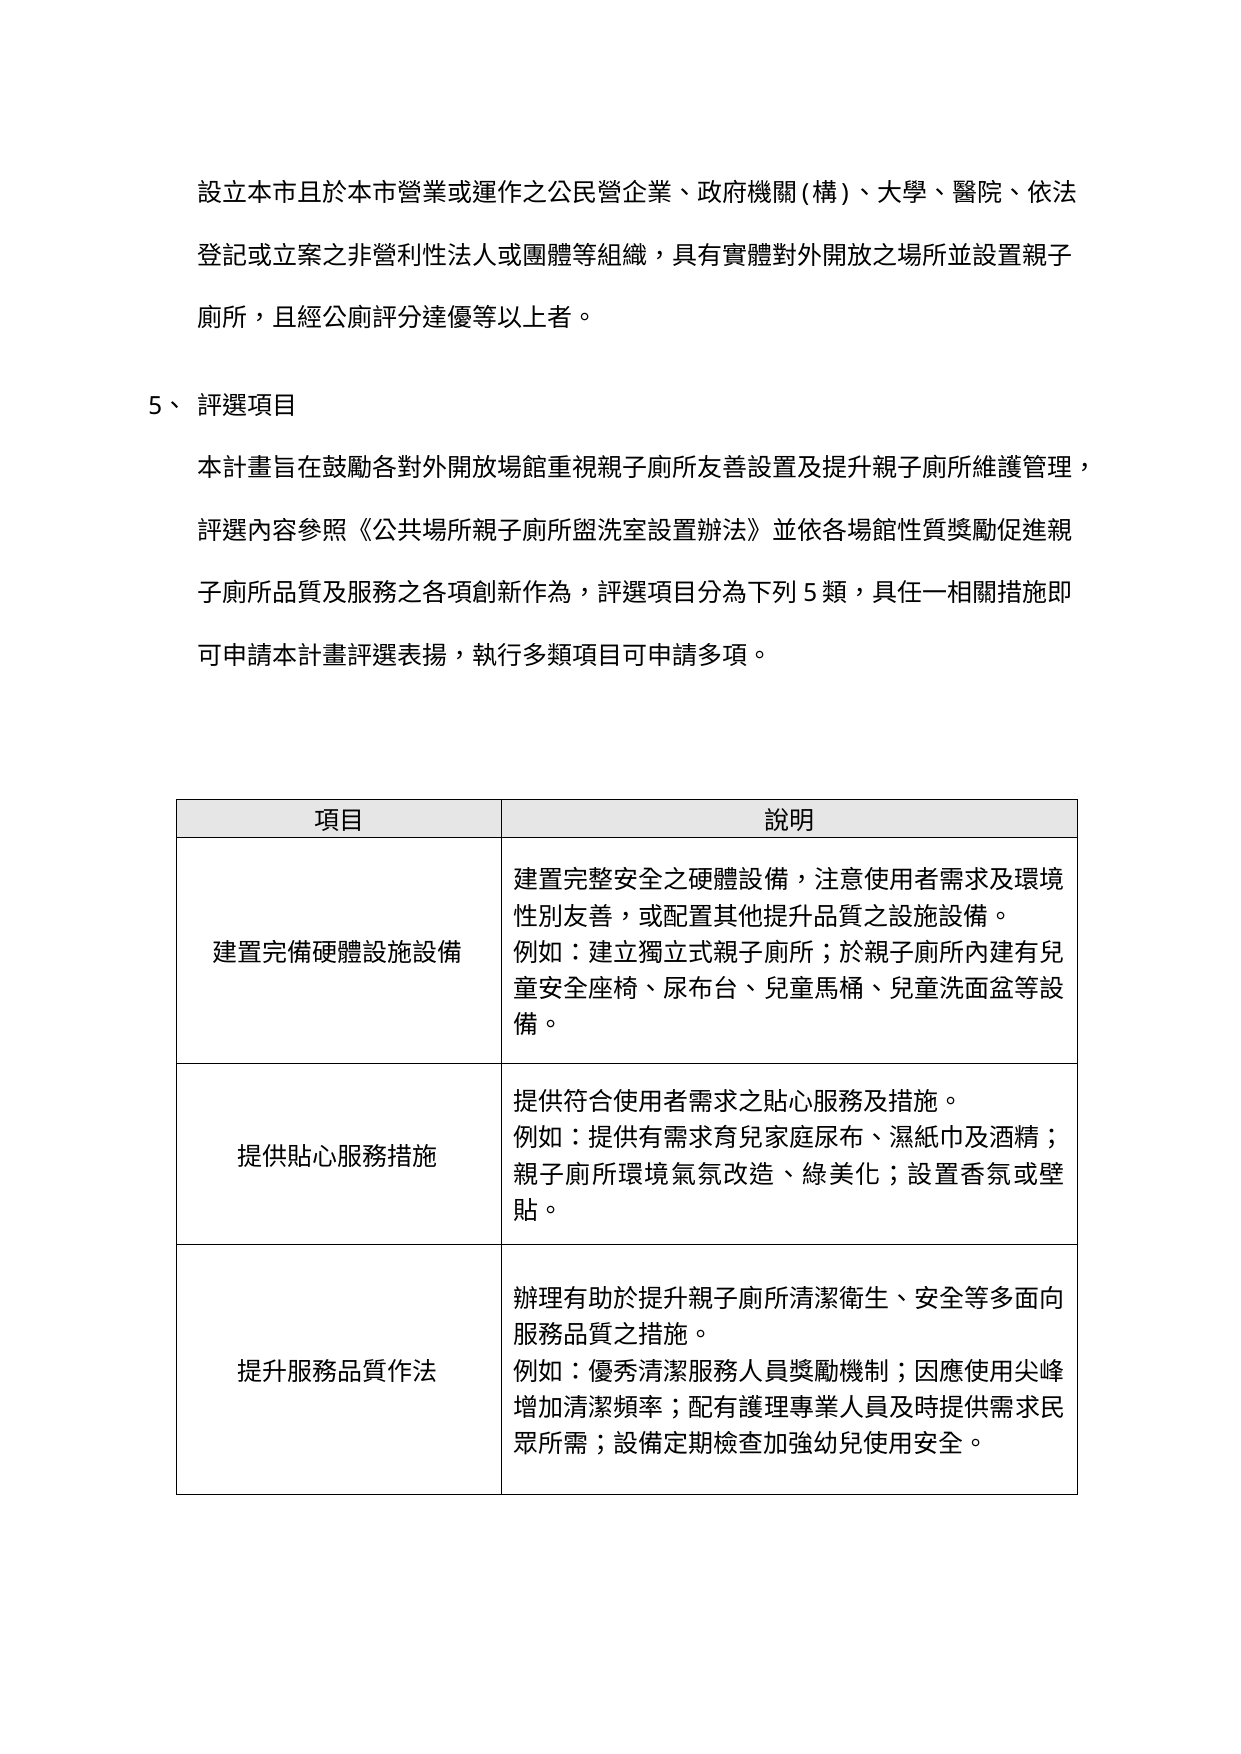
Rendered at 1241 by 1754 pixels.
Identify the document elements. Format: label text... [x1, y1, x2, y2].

table_cell 提供貼心服務措施 [177, 1064, 501, 1244]
text 本計畫旨在鼓勵各對外開放場館重視親子廁所友善設置及提升親子廁所維護管理，評選內容參照《公共場所親子廁所盥洗室設置辦法》並依各場館性質獎勵促進親子廁所品質及服務之各項創新作為，評選項目分為下列5類，具任一相關措施即可申請本計畫評選表揚，執行多類項目可申請多項。 [198, 424, 1092, 674]
table_header 說明 [502, 800, 1077, 837]
list 評選項目 [148, 362, 1092, 424]
table_cell 辦理有助於提升親子廁所清潔衛生、安全等多面向服務品質之措施。 例如：優秀清潔服務人員獎勵機制；因應使用尖峰增加清潔頻率；配有護理專業人員及時提供需求民眾所需；設備定期檢查加強幼兒使用安全。 [502, 1245, 1077, 1493]
table_cell 提升服務品質作法 [177, 1245, 501, 1493]
table_header 項目 [177, 800, 501, 837]
table_cell 提供符合使用者需求之貼心服務及措施。 例如：提供有需求育兒家庭尿布、濕紙巾及酒精；親子廁所環境氣氛改造、綠美化；設置香氛或壁貼。 [502, 1064, 1077, 1244]
table_cell 建置完備硬體設施設備 [177, 838, 501, 1063]
text 設立本市且於本市營業或運作之公民營企業、政府機關(構)、大學、醫院、依法登記或立案之非營利性法人或團體等組織，具有實體對外開放之場所並設置親子廁所，且經公廁評分達優等以上者。 [198, 149, 1092, 337]
table_cell 建置完整安全之硬體設備，注意使用者需求及環境性別友善，或配置其他提升品質之設施設備。 例如：建立獨立式親子廁所；於親子廁所內建有兒童安全座椅、尿布台、兒童馬桶、兒童洗面盆等設備。 [502, 838, 1077, 1063]
